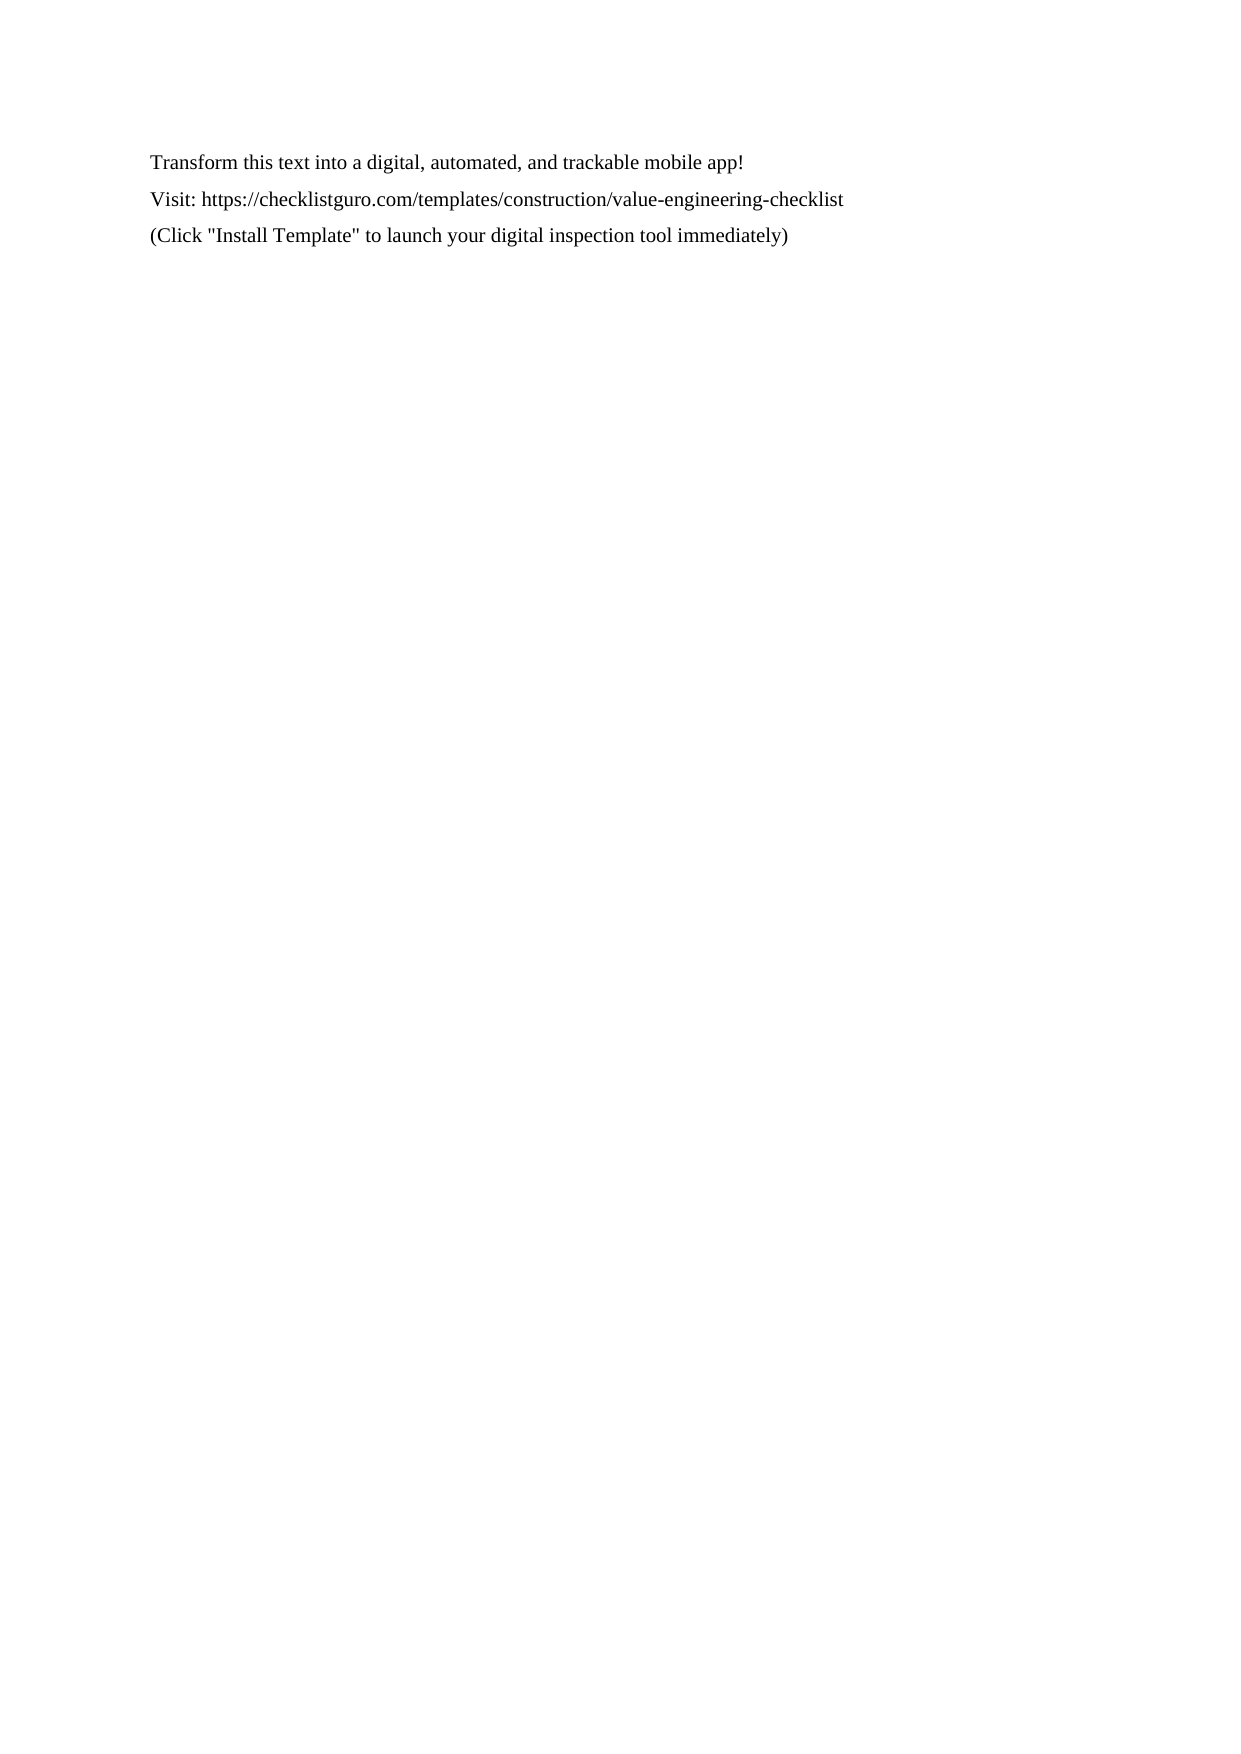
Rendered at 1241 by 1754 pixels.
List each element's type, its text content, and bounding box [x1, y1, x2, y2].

text Transform this text into a digital, automated, and trackable mobile app! [150, 150, 1090, 174]
text (Click "Install Template" to launch your digital inspection tool immediately) [150, 223, 1090, 247]
text Visit: https://checklistguro.com/templates/construction/value-engineering-checklist [150, 187, 1090, 211]
